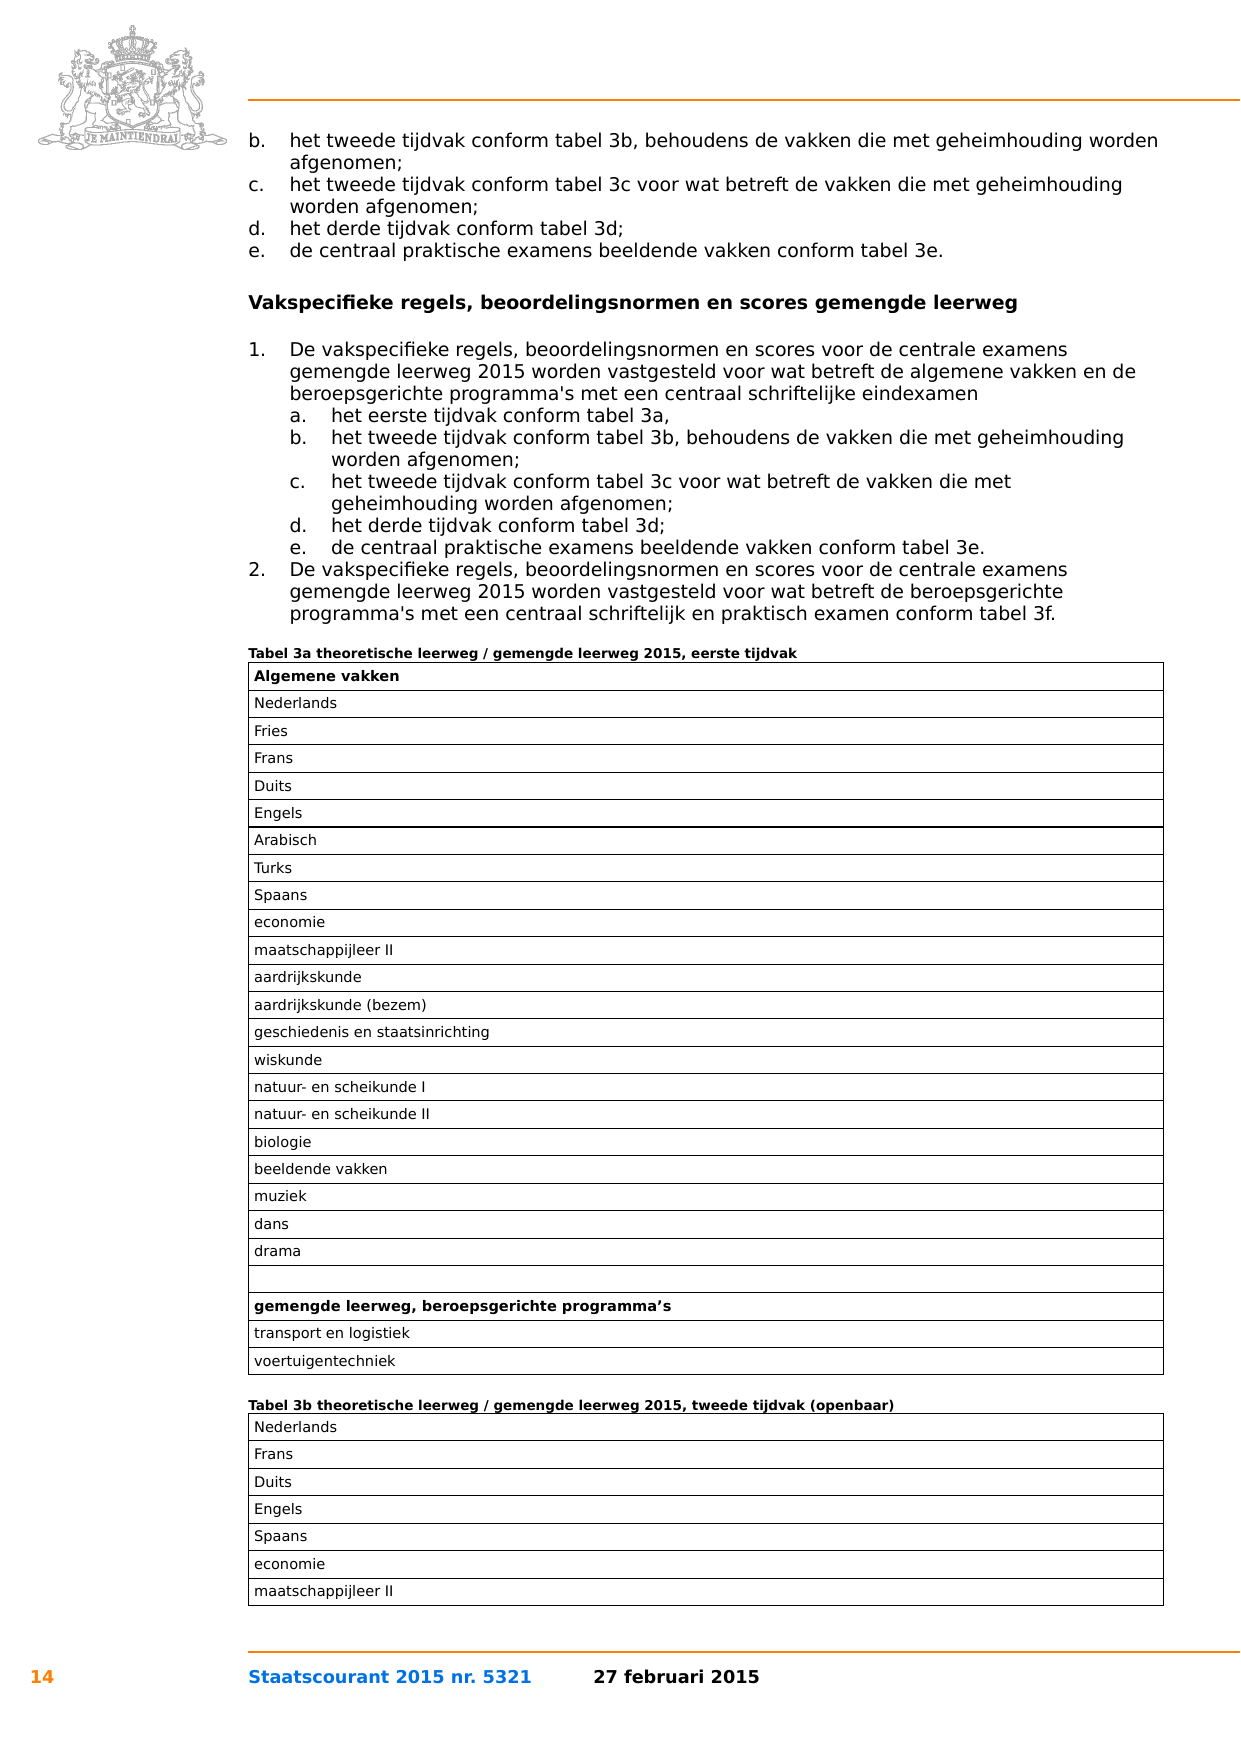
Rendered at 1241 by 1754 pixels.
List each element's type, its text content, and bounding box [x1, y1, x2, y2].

text b. het tweede tijdvak conform tabel 3b, behoudens de vakken die met geheimhouding worden afgenomen; [248, 130, 1163, 174]
table_cell [249, 1266, 1163, 1292]
table_cell Arabisch [249, 828, 1163, 854]
table_cell natuur- en scheikunde I [249, 1074, 1163, 1100]
text d. het derde tijdvak conform tabel 3d; [248, 218, 1163, 240]
text a. het eerste tijdvak conform tabel 3a, [289, 405, 1163, 427]
table_cell Nederlands [249, 691, 1163, 717]
table_cell Turks [249, 855, 1163, 881]
text d. het derde tijdvak conform tabel 3d; [289, 514, 1163, 537]
table_cell drama [249, 1239, 1163, 1265]
table_cell aardrijkskunde (bezem) [249, 992, 1163, 1018]
picture [38, 25, 227, 150]
subtitle Vakspecifieke regels, beoordelingsnormen en scores gemengde leerweg [248, 292, 1163, 314]
table_cell Spaans [249, 1524, 1163, 1550]
table_cell Frans [249, 745, 1163, 772]
text c. het tweede tijdvak conform tabel 3c voor wat betreft de vakken die met geheimhouding worden afgenomen; [289, 471, 1163, 514]
text e. de centraal praktische examens beeldende vakken conform tabel 3e. [248, 240, 1163, 262]
table_cell biologie [249, 1129, 1163, 1155]
text 1. De vakspecifieke regels, beoordelingsnormen en scores voor de centrale examens gemengde leerweg 2015 worden vastgesteld voor wat betreft de algemene vakken en de beroepsgerichte programma's met een centraal schriftelijke eindexamen [248, 339, 1163, 405]
table_cell Engels [249, 1496, 1163, 1523]
table_cell maatschappijleer II [249, 1579, 1163, 1605]
table_cell voertuigentechniek [249, 1348, 1163, 1374]
table_header Tabel 3b theoretische leerweg / gemengde leerweg 2015, tweede tijdvak (openbaar) [248, 1397, 1163, 1413]
table_cell dans [249, 1211, 1163, 1237]
table_cell beeldende vakken [249, 1156, 1163, 1183]
table_header Tabel 3a theoretische leerweg / gemengde leerweg 2015, eerste tijdvak [248, 646, 1163, 662]
table_cell economie [249, 910, 1163, 936]
table_cell Spaans [249, 882, 1163, 909]
text c. het tweede tijdvak conform tabel 3c voor wat betreft de vakken die met geheimhouding worden afgenomen; [248, 174, 1163, 218]
table_cell gemengde leerweg, beroepsgerichte programma’s [249, 1293, 1163, 1319]
table_cell geschiedenis en staatsinrichting [249, 1019, 1163, 1046]
table_cell Frans [249, 1441, 1163, 1468]
text b. het tweede tijdvak conform tabel 3b, behoudens de vakken die met geheimhouding worden afgenomen; [289, 427, 1163, 471]
table_cell Engels [249, 800, 1163, 826]
table_cell Algemene vakken [249, 663, 1163, 689]
table_cell Duits [249, 773, 1163, 799]
table_cell transport en logistiek [249, 1321, 1163, 1347]
table_cell maatschappijleer II [249, 937, 1163, 963]
table_cell wiskunde [249, 1047, 1163, 1073]
text 2. De vakspecifieke regels, beoordelingsnormen en scores voor de centrale examens gemengde leerweg 2015 worden vastgesteld voor wat betreft de beroepsgerichte programma's met een centraal schriftelijk en praktisch examen conform tabel 3f. [248, 558, 1163, 624]
table_cell Nederlands [249, 1414, 1163, 1440]
table_cell natuur- en scheikunde II [249, 1101, 1163, 1128]
table_cell aardrijkskunde [249, 965, 1163, 991]
table_cell Duits [249, 1469, 1163, 1495]
table_cell muziek [249, 1184, 1163, 1210]
table_cell economie [249, 1551, 1163, 1577]
table_cell Fries [249, 718, 1163, 744]
text e. de centraal praktische examens beeldende vakken conform tabel 3e. [289, 537, 1163, 558]
